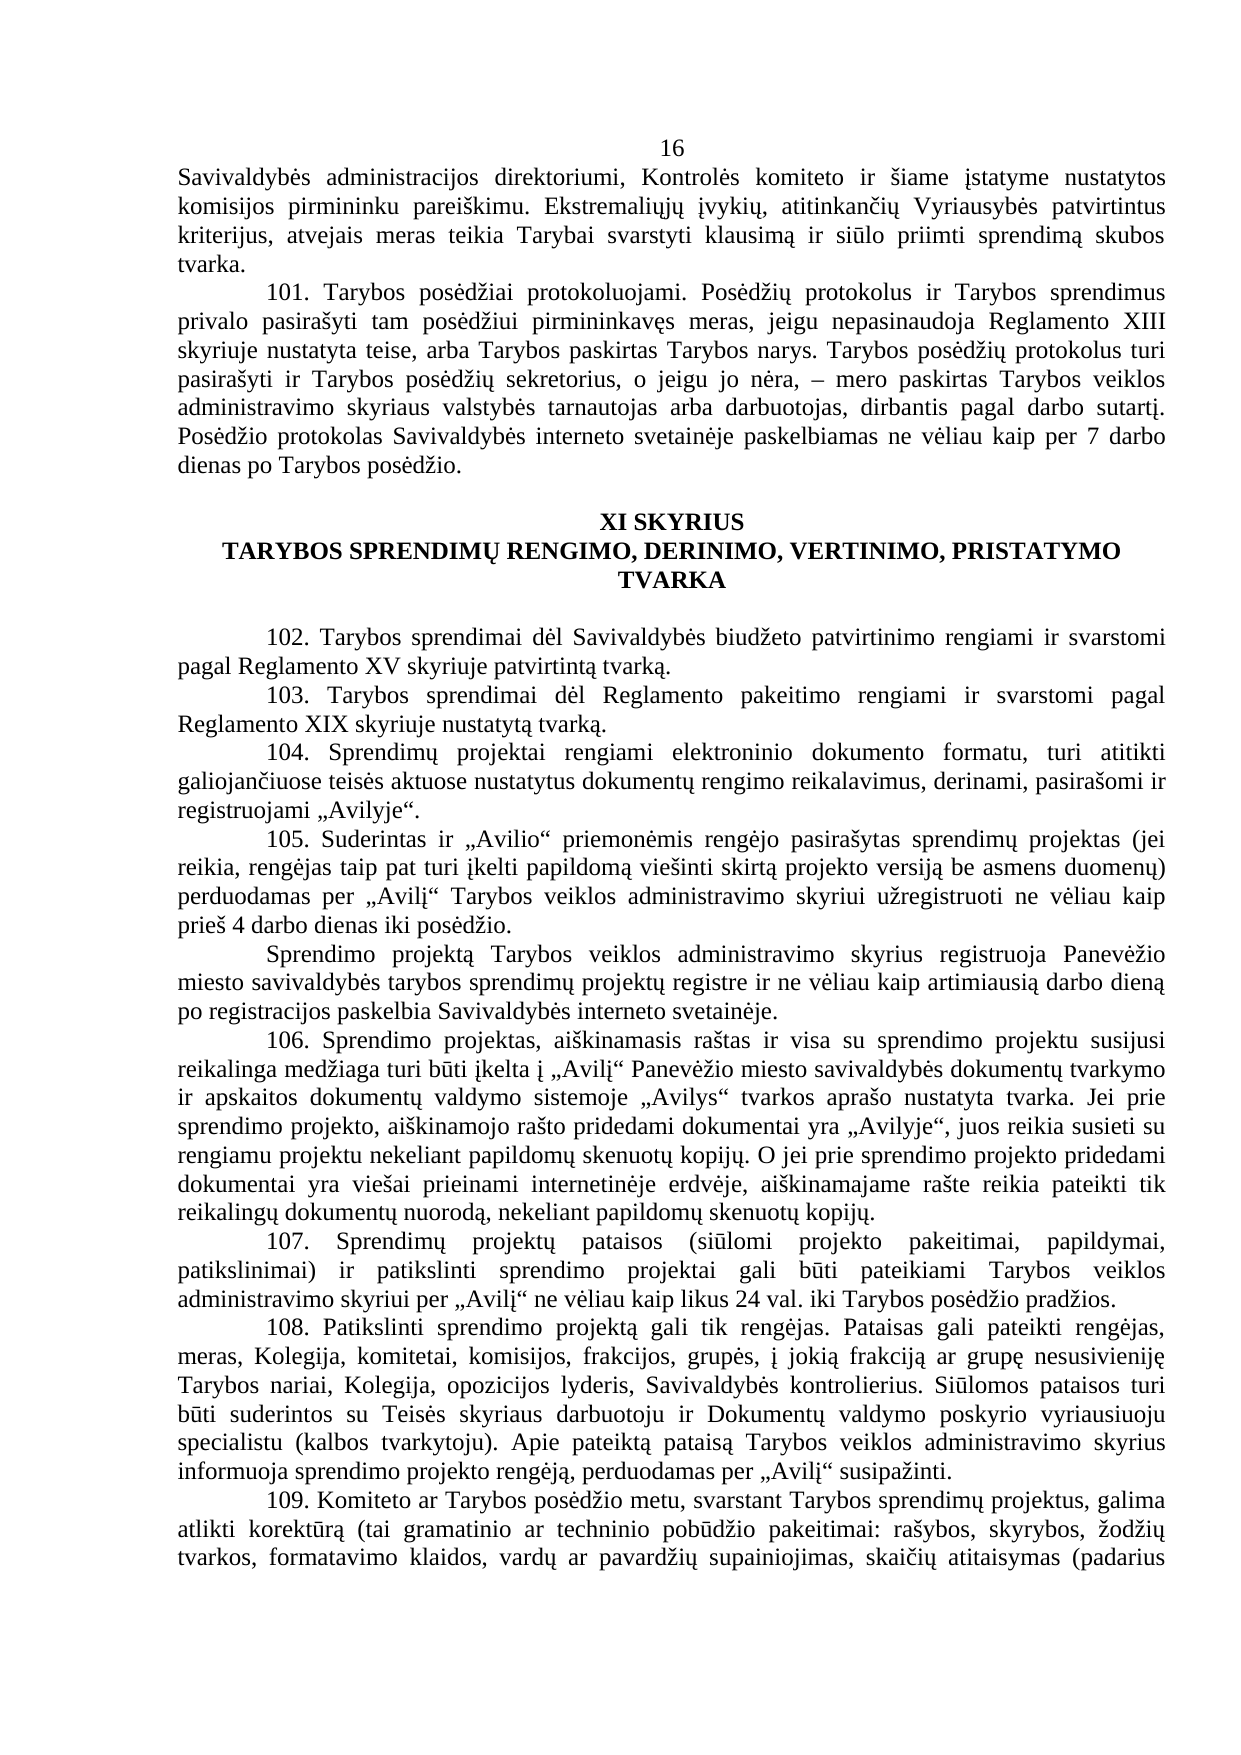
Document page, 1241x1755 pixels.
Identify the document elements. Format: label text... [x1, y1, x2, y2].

text 109. Komiteto ar Tarybos posėdžio metu, svarstant Tarybos sprendimų projektus, galima atlikti korektūrą (tai gramatinio ar techninio pobūdžio pakeitimai: rašybos, skyrybos, žodžių tvarkos, formatavimo klaidos, vardų ar pavardžių supainiojimas, skaičių atitaisymas (padarius [177, 1485, 1166, 1571]
text 102. Tarybos sprendimai dėl Savivaldybės biudžeto patvirtinimo rengiami ir svarstomi pagal Reglamento XV skyriuje patvirtintą tvarką. [177, 622, 1166, 680]
text 101. Tarybos posėdžiai protokoluojami. Posėdžių protokolus ir Tarybos sprendimus privalo pasirašyti tam posėdžiui pirmininkavęs meras, jeigu nepasinaudoja Reglamento XIII skyriuje nustatyta teise, arba Tarybos paskirtas Tarybos narys. Tarybos posėdžių protokolus turi pasirašyti ir Tarybos posėdžių sekretorius, o jeigu jo nėra, – mero paskirtas Tarybos veiklos administravimo skyriaus valstybės tarnautojas arba darbuotojas, dirbantis pagal darbo sutartį. Posėdžio protokolas Savivaldybės interneto svetainėje paskelbiamas ne vėliau kaip per 7 darbo dienas po Tarybos posėdžio. [177, 277, 1166, 479]
text 107. Sprendimų projektų pataisos (siūlomi projekto pakeitimai, papildymai, patikslinimai) ir patikslinti sprendimo projektai gali būti pateikiami Tarybos veiklos administravimo skyriui per „Avilį“ ne vėliau kaip likus 24 val. iki Tarybos posėdžio pradžios. [177, 1226, 1166, 1312]
text 106. Sprendimo projektas, aiškinamasis raštas ir visa su sprendimo projektu susijusi reikalinga medžiaga turi būti įkelta į „Avilį“ Panevėžio miesto savivaldybės dokumentų tvarkymo ir apskaitos dokumentų valdymo sistemoje „Avilys“ tvarkos aprašo nustatyta tvarka. Jei prie sprendimo projekto, aiškinamojo rašto pridedami dokumentai yra „Avilyje“, juos reikia susieti su rengiamu projektu nekeliant papildomų skenuotų kopijų. O jei prie sprendimo projekto pridedami dokumentai yra viešai prieinami internetinėje erdvėje, aiškinamajame rašte reikia pateikti tik reikalingų dokumentų nuorodą, nekeliant papildomų skenuotų kopijų. [177, 1025, 1166, 1226]
text Sprendimo projektą Tarybos veiklos administravimo skyrius registruoja Panevėžio miesto savivaldybės tarybos sprendimų projektų registre ir ne vėliau kaip artimiausią darbo dieną po registracijos paskelbia Savivaldybės interneto svetainėje. [177, 939, 1166, 1025]
text TARYBOS SPRENDIMŲ RENGIMO, DERINIMO, VERTINIMO, PRISTATYMO TVARKA [177, 536, 1166, 594]
text Savivaldybės administracijos direktoriumi, Kontrolės komiteto ir šiame įstatyme nustatytos komisijos pirmininku pareiškimu. Ekstremaliųjų įvykių, atitinkančių Vyriausybės patvirtintus kriterijus, atvejais meras teikia Tarybai svarstyti klausimą ir siūlo priimti sprendimą skubos tvarka. [177, 162, 1166, 277]
text 105. Suderintas ir „Avilio“ priemonėmis rengėjo pasirašytas sprendimų projektas (jei reikia, rengėjas taip pat turi įkelti papildomą viešinti skirtą projekto versiją be asmens duomenų) perduodamas per „Avilį“ Tarybos veiklos administravimo skyriui užregistruoti ne vėliau kaip prieš 4 darbo dienas iki posėdžio. [177, 824, 1166, 939]
text 108. Patikslinti sprendimo projektą gali tik rengėjas. Pataisas gali pateikti rengėjas, meras, Kolegija, komitetai, komisijos, frakcijos, grupės, į jokią frakciją ar grupę nesusivieniję Tarybos nariai, Kolegija, opozicijos lyderis, Savivaldybės kontrolierius. Siūlomos pataisos turi būti suderintos su Teisės skyriaus darbuotoju ir Dokumentų valdymo poskyrio vyriausiuoju specialistu (kalbos tvarkytoju). Apie pateiktą pataisą Tarybos veiklos administravimo skyrius informuoja sprendimo projekto rengėją, perduodamas per „Avilį“ susipažinti. [177, 1312, 1166, 1485]
text XI SKYRIUS [177, 507, 1166, 536]
text 104. Sprendimų projektai rengiami elektroninio dokumento formatu, turi atitikti galiojančiuose teisės aktuose nustatytus dokumentų rengimo reikalavimus, derinami, pasirašomi ir registruojami „Avilyje“. [177, 737, 1166, 824]
text 103. Tarybos sprendimai dėl Reglamento pakeitimo rengiami ir svarstomi pagal Reglamento XIX skyriuje nustatytą tvarką. [177, 680, 1166, 737]
